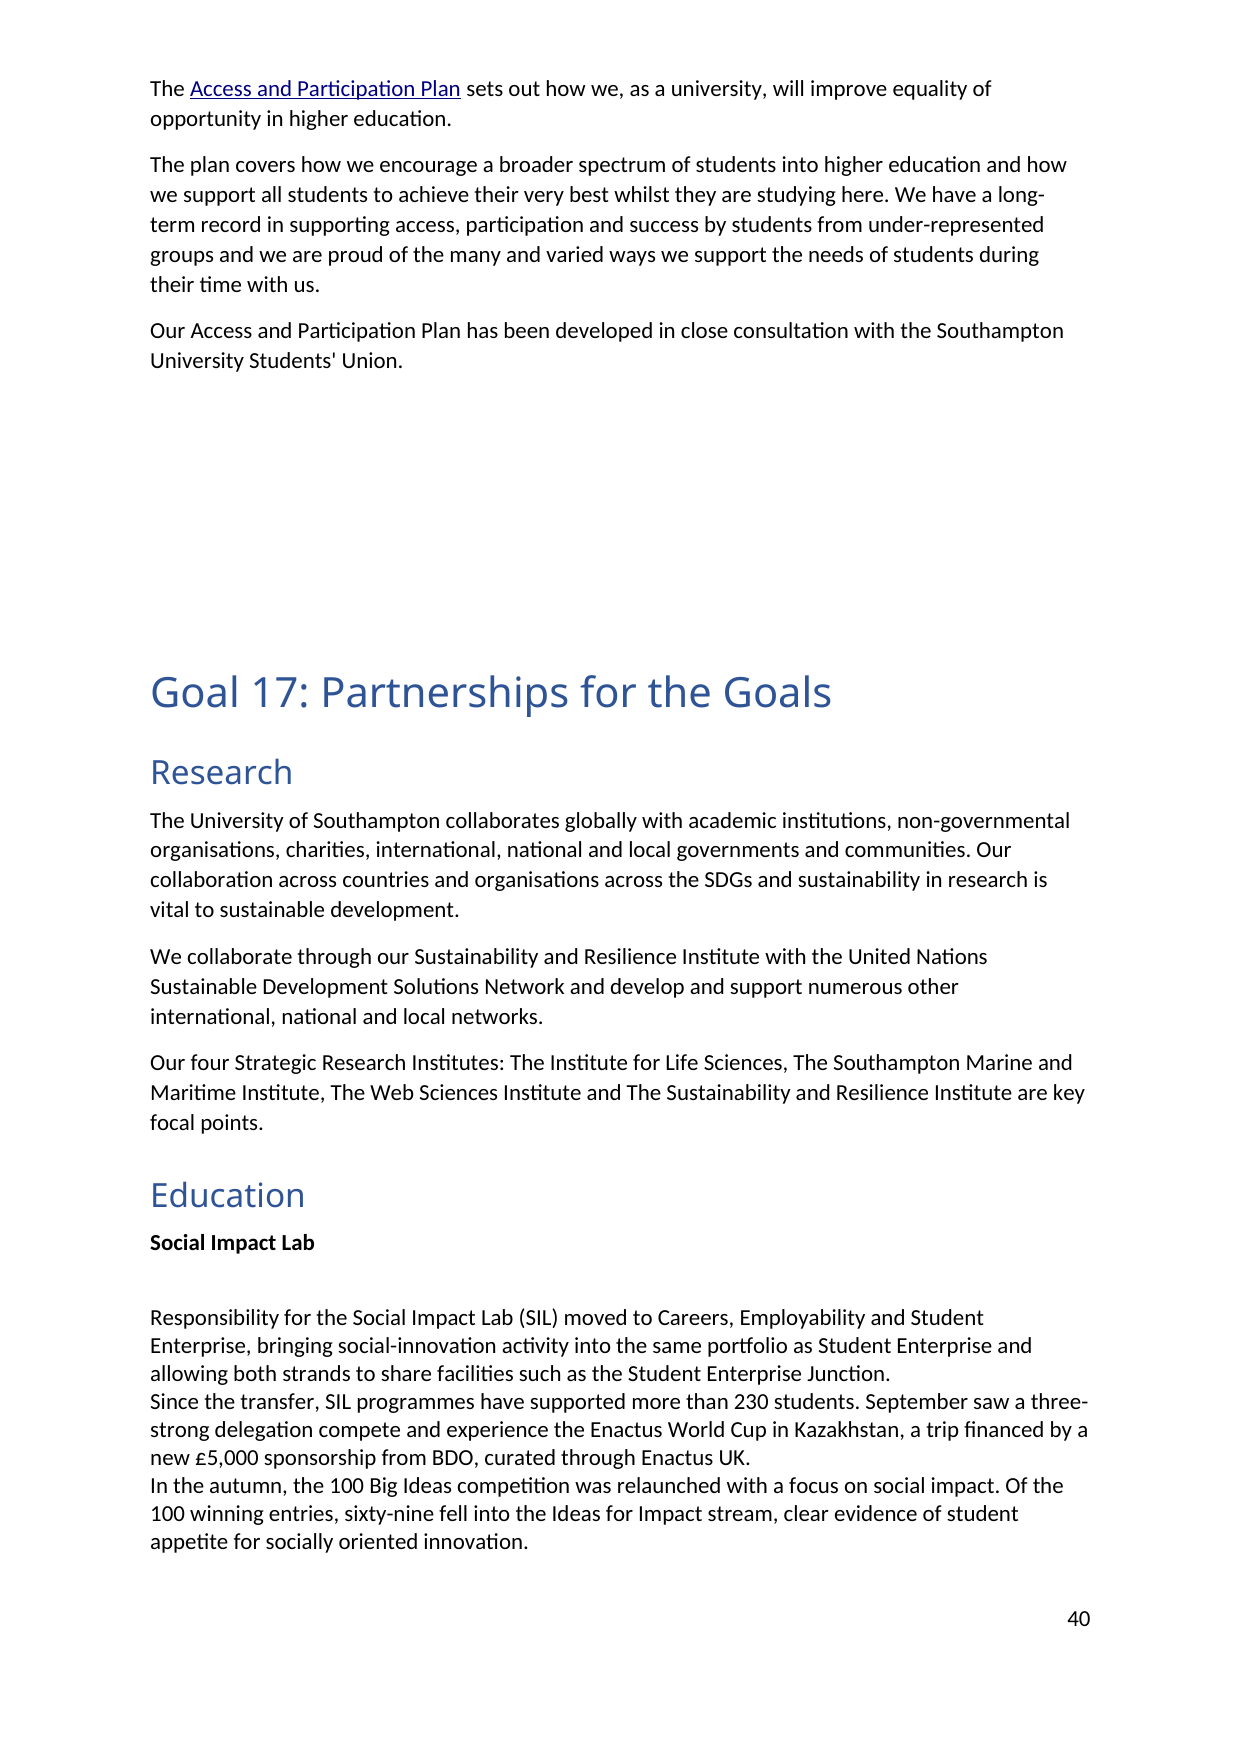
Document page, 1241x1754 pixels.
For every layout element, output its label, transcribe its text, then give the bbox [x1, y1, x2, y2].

text The University of Southampton collaborates globally with academic institutions, non-governmental organisations, charities, international, national and local governments and communities. Our collaboration across countries and organisations across the SDGs and sustainability in research is vital to sustainable development. [150, 806, 1090, 923]
subtitle Research [150, 749, 1090, 794]
text Responsibility for the Social Impact Lab (SIL) moved to Careers, Employability and Student Enterprise, bringing social-innovation activity into the same portfolio as Student Enterprise and allowing both strands to share facilities such as the Student Enterprise Junction. Since the transfer, SIL programmes have supported more than 230 students. September saw a three-strong delegation compete and experience the Enactus World Cup in Kazakhstan, a trip financed by a new £5,000 sponsorship from BDO, curated through Enactus UK. In the autumn, the 100 Big Ideas competition was relaunched with a focus on social impact. Of the 100 winning entries, sixty-nine fell into the Ideas for Impact stream, clear evidence of student appetite for socially oriented innovation. [150, 1303, 1090, 1555]
subtitle Education [150, 1171, 1090, 1217]
subtitle Goal 17: Partnerships for the Goals [150, 663, 1090, 720]
text Our Access and Participation Plan has been developed in close consultation with the Southampton University Students' Union. [150, 316, 1090, 374]
text Our four Strategic Research Institutes: The Institute for Life Sciences, The Southampton Marine and Maritime Institute, The Web Sciences Institute and The Sustainability and Resilience Institute are key focal points. [150, 1048, 1090, 1136]
text We collaborate through our Sustainability and Resilience Institute with the United Nations Sustainable Development Solutions Network and develop and support numerous other international, national and local networks. [150, 942, 1090, 1030]
text Social Impact Lab [150, 1228, 1090, 1256]
text The plan covers how we encourage a broader spectrum of students into higher education and how we support all students to achieve their very best whilst they are studying here. We have a long-term record in supporting access, participation and success by students from under-represented groups and we are proud of the many and varied ways we support the needs of students during their time with us. [150, 150, 1090, 298]
text The Access and Participation Plan sets out how we, as a university, will improve equality of opportunity in higher education. [150, 74, 1090, 132]
